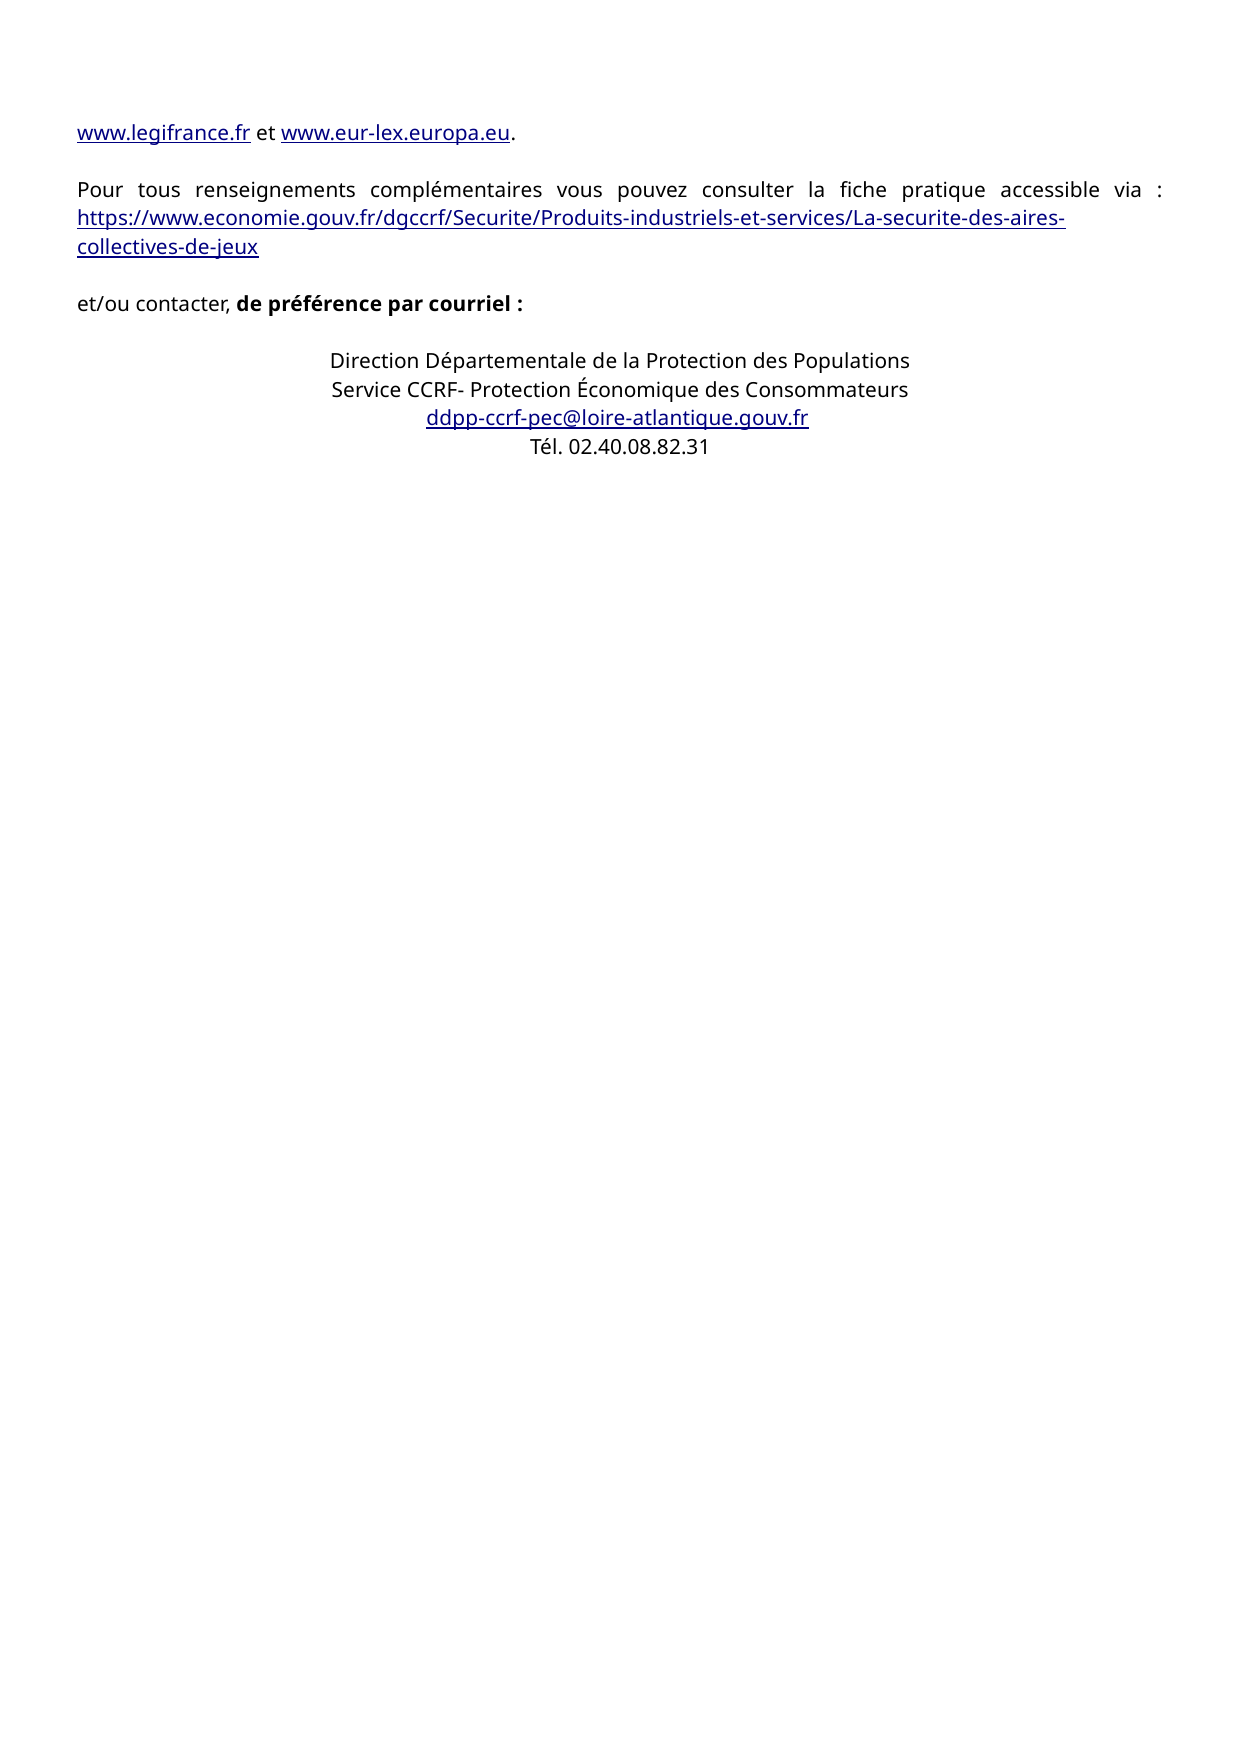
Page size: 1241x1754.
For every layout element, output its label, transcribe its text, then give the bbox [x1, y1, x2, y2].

text et/ou contacter, de préférence par courriel : [77, 289, 1163, 317]
text www.legifrance.fr et www.eur-lex.europa.eu. [77, 118, 1163, 146]
text Service CCRF- Protection Économique des Consommateurs [77, 374, 1163, 403]
text Pour tous renseignements complémentaires vous pouvez consulter la fiche pratique accessible via : https://www.economie.gouv.fr/dgccrf/Securite/Produits-industriels-et-services/La-securite-des-aires-collectives-de-jeux [77, 175, 1163, 260]
text ddpp-ccrf-pec@loire-atlantique.gouv.fr [77, 403, 1163, 432]
text Direction Départementale de la Protection des Populations [77, 346, 1163, 374]
text Tél. 02.40.08.82.31 [77, 432, 1163, 460]
